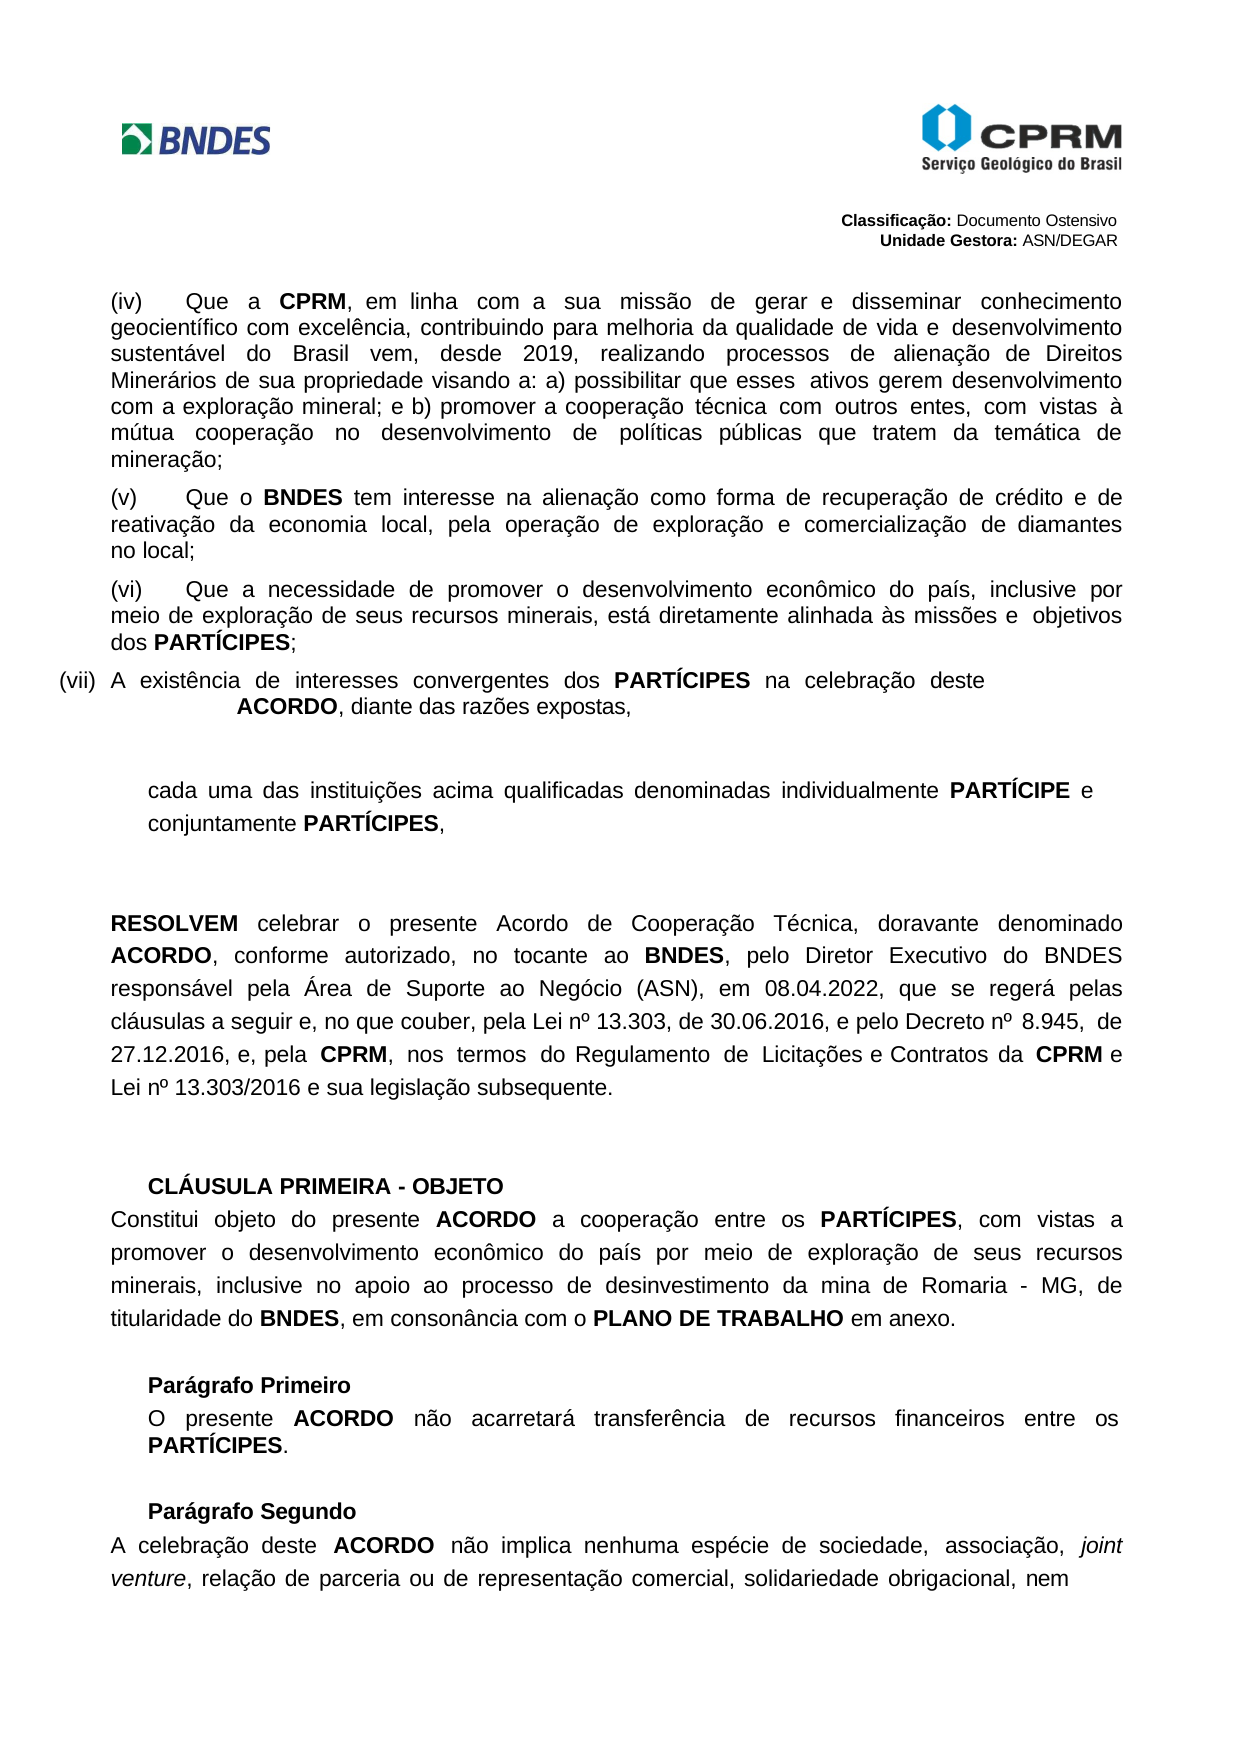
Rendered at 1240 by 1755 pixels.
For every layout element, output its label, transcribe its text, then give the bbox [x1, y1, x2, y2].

text PARTÍCIPES. [148, 1432, 1137, 1458]
text RESOLVEM celebrar o presente Acordo de Cooperação Técnica, doravante denominado ACORDO, conforme autorizado, no tocante ao BNDES, pelo Diretor Executivo do BNDES responsável pela Área de Suporte ao Negócio (ASN), em 08.04.2022, que se regerá pelas cláusulas a seguir e, no que couber, pela Lei nº 13.303, de 30.06.2016, e pelo Decreto nº 8.945, de 27.12.2016, e, pela CPRM, nos termos do Regulamento de Licitações e Contratos da CPRM e Lei nº 13.303/2016 e sua legislação subsequente. [110, 909, 1123, 1100]
list Que o BNDES tem interesse na alienação como forma de recuperação de crédito e de reativação da economia local, pela operação de exploração e comercialização de diamantes no local; [110, 484, 1123, 563]
list Que a CPRM, em linha com a sua missão de gerar e disseminar conhecimento geocientífico com excelência, contribuindo para melhoria da qualidade de vida e desenvolvimento sustentável do Brasil vem, desde 2019, realizando processos de alienação de Direitos Minerários de sua propriedade visando a: a) possibilitar que esses ativos gerem desenvolvimento com a exploração mineral; e b) promover a cooperação técnica com outros entes, com vistas à mútua cooperação no desenvolvimento de políticas públicas que tratem da temática de mineração; [110, 288, 1123, 472]
text cada uma das instituições acima qualificadas denominadas individualmente PARTÍCIPE e conjuntamente PARTÍCIPES, [148, 777, 1137, 836]
list A existência de interesses convergentes dos PARTÍCIPES na celebração deste [59, 667, 1137, 693]
text ACORDO, diante das razões expostas, [236, 693, 1137, 720]
text A celebração deste ACORDO não implica nenhuma espécie de sociedade, associação, joint venture, relação de parceria ou de representação comercial, solidariedade obrigacional, nem [110, 1532, 1123, 1591]
text Parágrafo Segundo [148, 1498, 1137, 1525]
text Constitui objeto do presente ACORDO a cooperação entre os PARTÍCIPES, com vistas a promover o desenvolvimento econômico do país por meio de exploração de seus recursos minerais, inclusive no apoio ao processo de desinvestimento da mina de Romaria - MG, de titularidade do BNDES, em consonância com o PLANO DE TRABALHO em anexo. [110, 1206, 1123, 1332]
text O presente ACORDO não acarretará transferência de recursos financeiros entre os [148, 1405, 1137, 1432]
list Que a necessidade de promover o desenvolvimento econômico do país, inclusive por meio de exploração de seus recursos minerais, está diretamente alinhada às missões e objetivos dos PARTÍCIPES; [110, 576, 1123, 655]
text Parágrafo Primeiro [148, 1372, 1137, 1398]
text CLÁUSULA PRIMEIRA - OBJETO [148, 1173, 1137, 1199]
